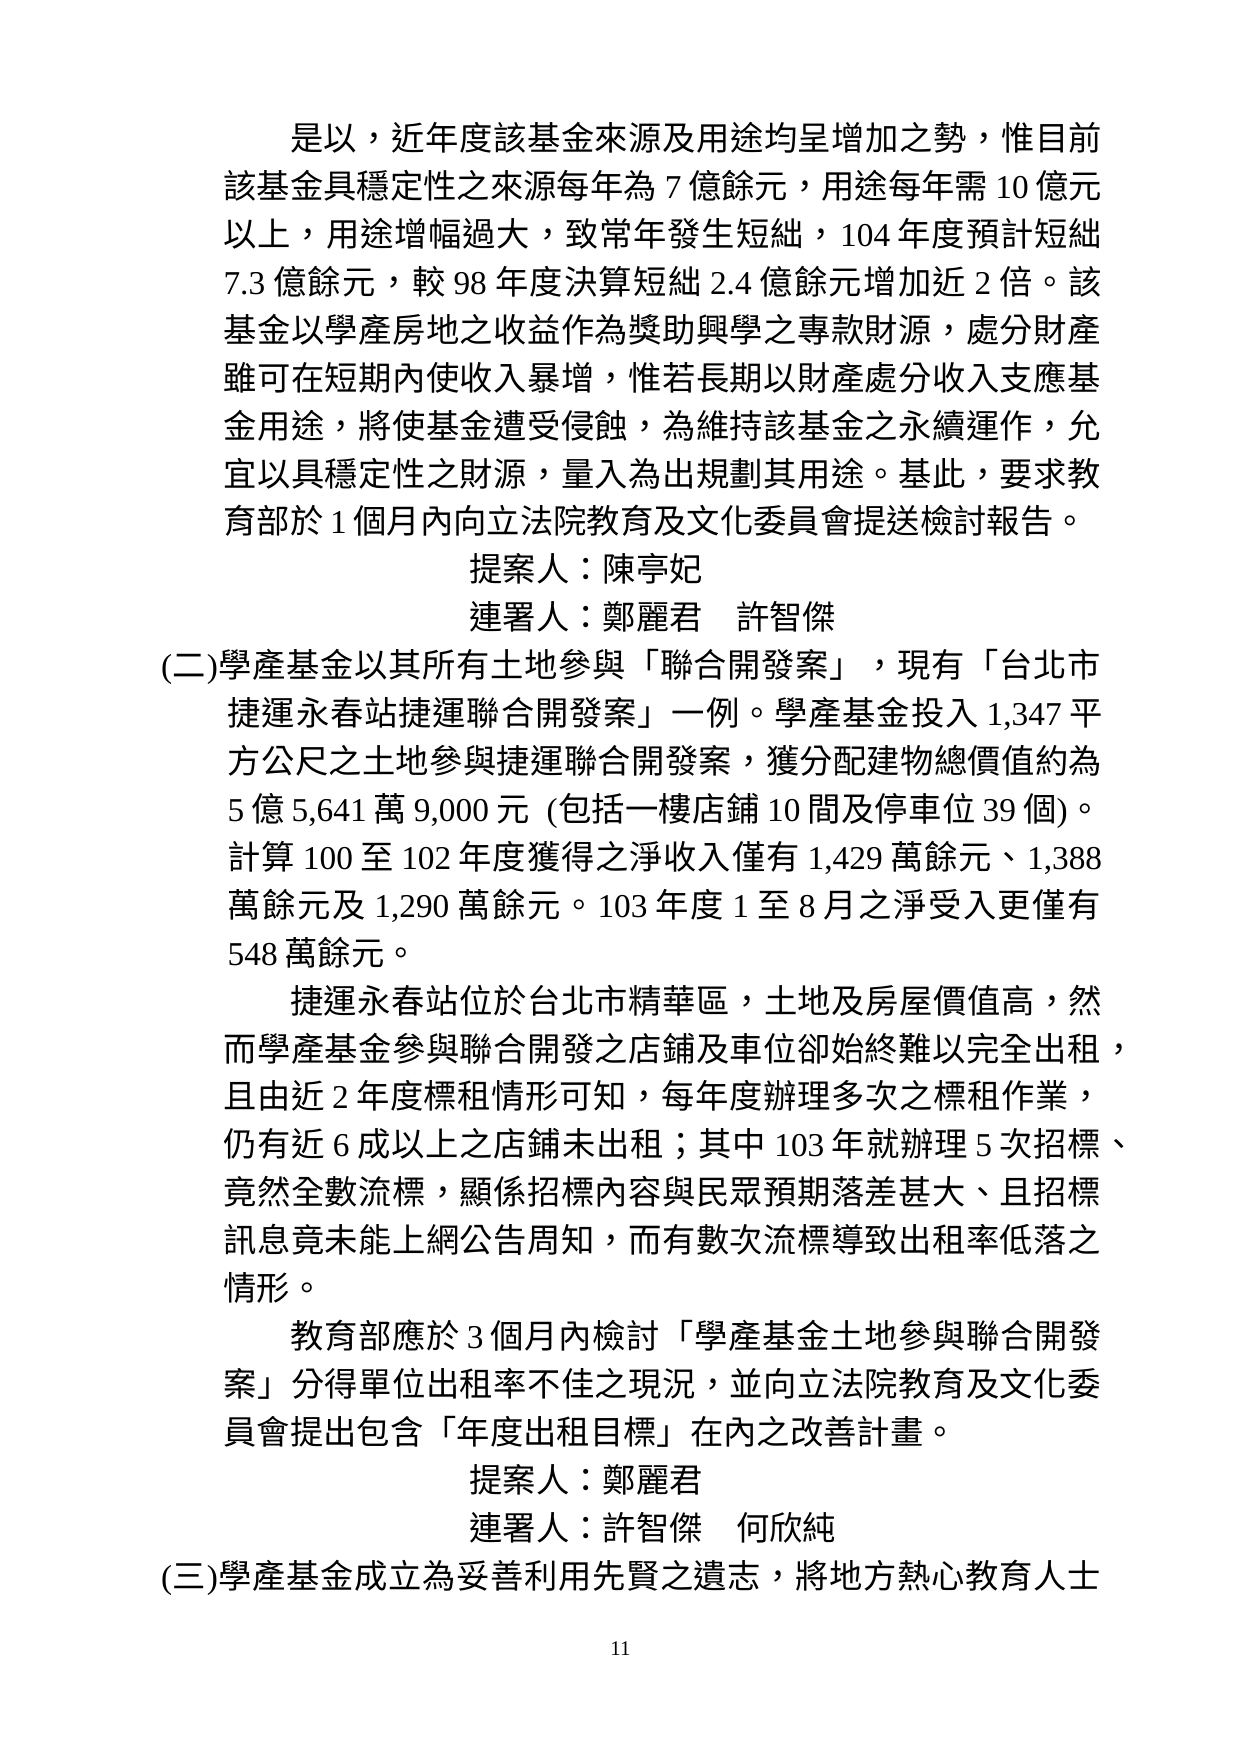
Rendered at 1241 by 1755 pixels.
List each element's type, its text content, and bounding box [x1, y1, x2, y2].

text (二)學產基金以其所有土地參與「聯合開發案」，現有「台北市捷運永春站捷運聯合開發案」一例。學產基金投入1,347平方公尺之土地參與捷運聯合開發案，獲分配建物總價值約為5億5,641萬9,000元 (包括一樓店鋪10間及停車位39個)。計算100至102年度獲得之淨收入僅有1,429萬餘元、1,388萬餘元及1,290萬餘元。103年度1至8月之淨受入更僅有548萬餘元。 [161, 639, 1102, 975]
text (三)學產基金成立為妥善利用先賢之遺志，將地方熱心教育人士 [161, 1550, 1102, 1598]
text 提案人：鄭麗君 [136, 1454, 1104, 1502]
text 連署人：許智傑 何欣純 [136, 1502, 1104, 1550]
text 捷運永春站位於台北市精華區，土地及房屋價值高，然而學產基金參與聯合開發之店鋪及車位卻始終難以完全出租，且由近2年度標租情形可知，每年度辦理多次之標租作業，仍有近6成以上之店鋪未出租；其中103年就辦理5次招標、竟然全數流標，顯係招標內容與民眾預期落差甚大、且招標訊息竟未能上網公告周知，而有數次流標導致出租率低落之情形。 [223, 975, 1102, 1310]
text 連署人：鄭麗君 許智傑 [136, 591, 1104, 639]
text 提案人：陳亭妃 [136, 543, 1104, 591]
text 教育部應於3個月內檢討「學產基金土地參與聯合開發案」分得單位出租率不佳之現況，並向立法院教育及文化委員會提出包含「年度出租目標」在內之改善計畫。 [223, 1310, 1102, 1454]
text 是以，近年度該基金來源及用途均呈增加之勢，惟目前該基金具穩定性之來源每年為7億餘元，用途每年需10億元以上，用途增幅過大，致常年發生短絀，104年度預計短絀7.3億餘元，較98年度決算短絀2.4億餘元增加近2倍。該基金以學產房地之收益作為獎助興學之專款財源，處分財產雖可在短期內使收入暴增，惟若長期以財產處分收入支應基金用途，將使基金遭受侵蝕，為維持該基金之永續運作，允宜以具穩定性之財源，量入為出規劃其用途。基此，要求教育部於1個月內向立法院教育及文化委員會提送檢討報告。 [223, 112, 1102, 543]
